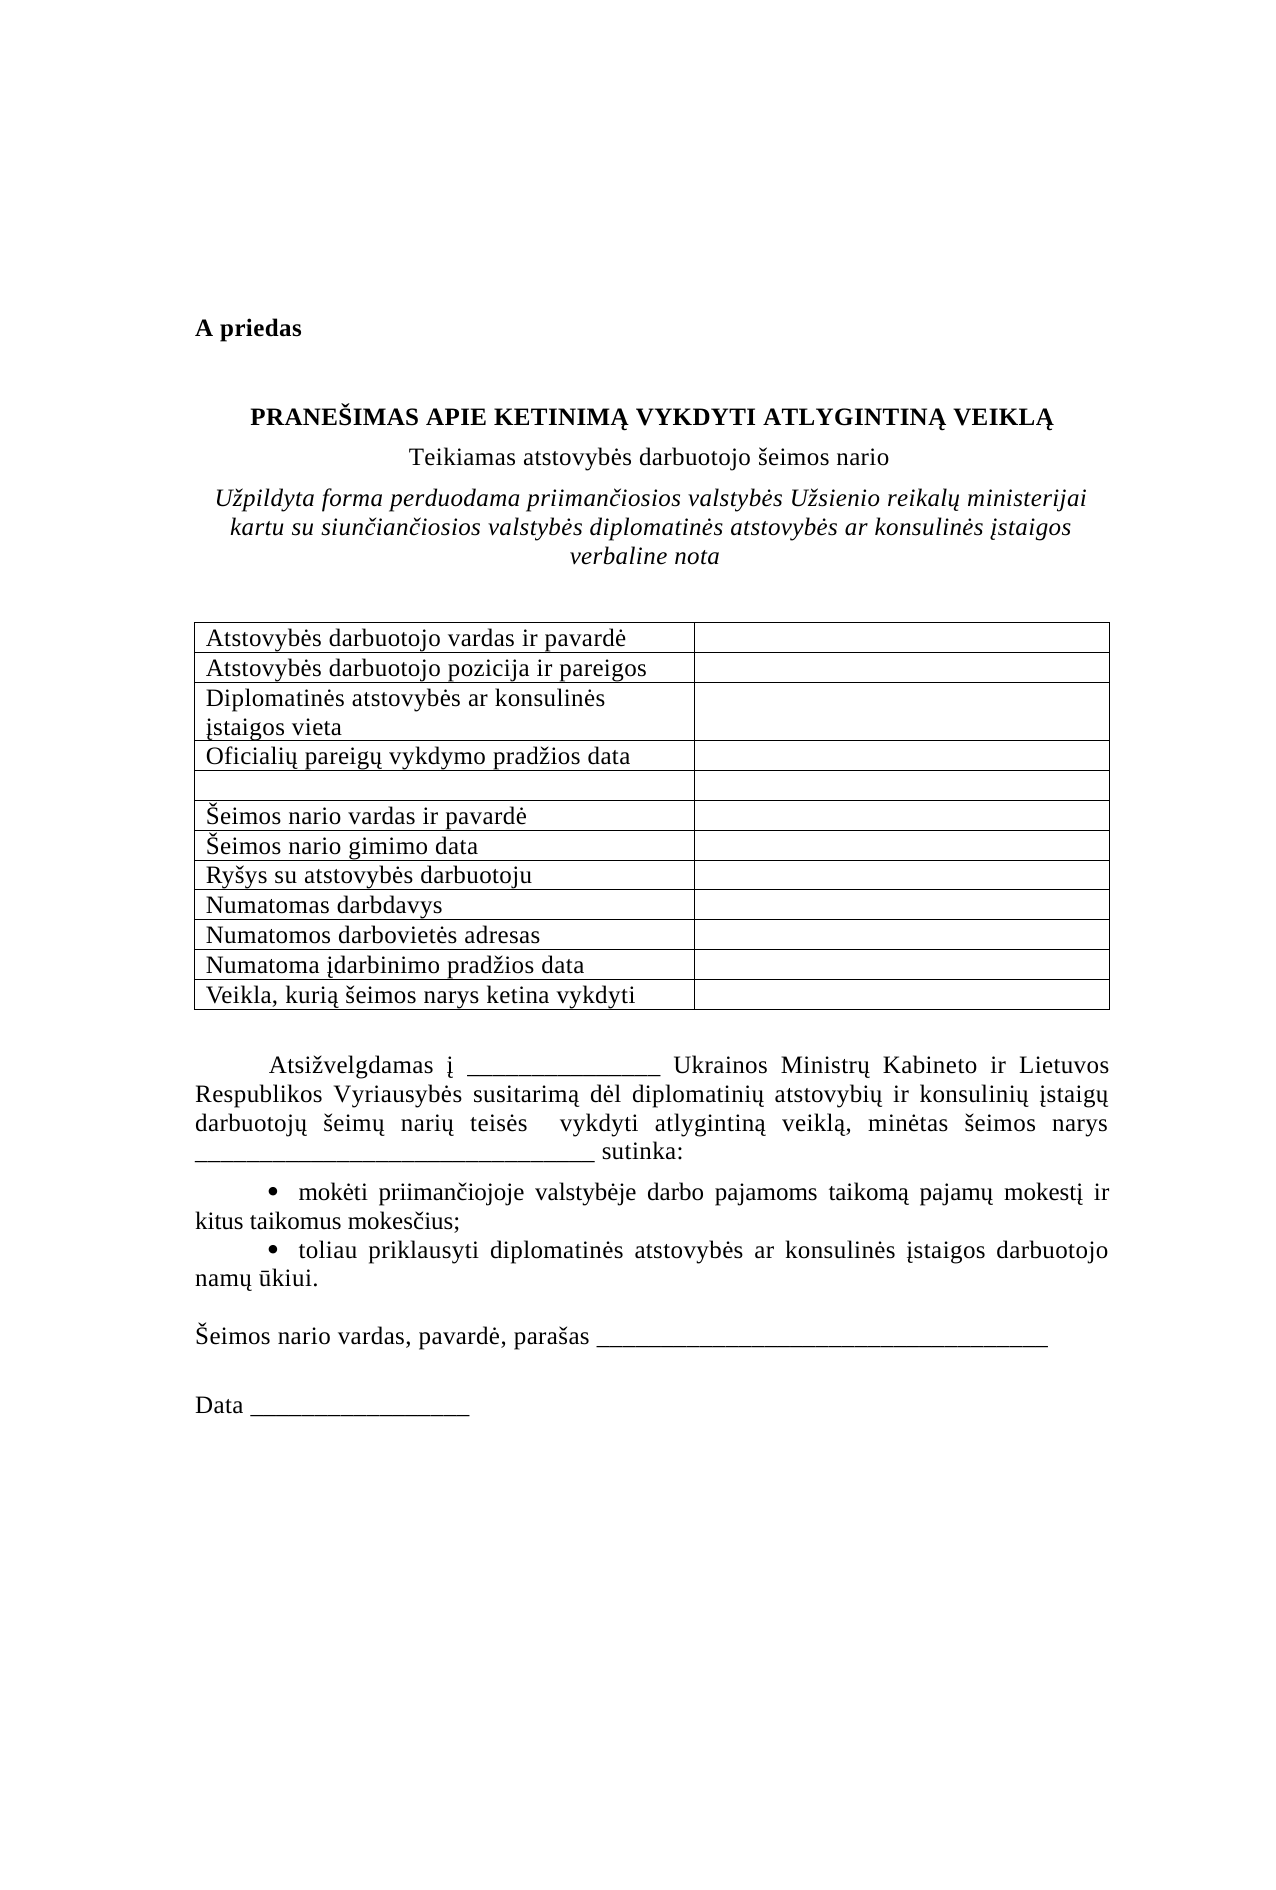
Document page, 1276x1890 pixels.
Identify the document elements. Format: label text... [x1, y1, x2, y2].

table_cell Atstovybės darbuotojo pozicija ir pareigos [195, 653, 694, 682]
table_cell Numatomos darbovietės adresas [195, 920, 694, 949]
table_cell [695, 831, 1109, 859]
table_cell Diplomatinės atstovybės ar konsulinės įstaigos vieta [195, 683, 694, 740]
table_cell Šeimos nario gimimo data [195, 831, 694, 859]
text  mokėti priimančiojoje valstybėje darbo pajamoms taikomą pajamų mokestį ir kitus taikomus mokesčius; [195, 1177, 1110, 1235]
table_cell [695, 653, 1109, 682]
text  toliau priklausyti diplomatinės atstovybės ar konsulinės įstaigos darbuotojo namų ūkiui. [195, 1235, 1110, 1292]
table_cell [695, 861, 1109, 889]
table_cell Numatomas darbdavys [195, 890, 694, 919]
table_cell [695, 890, 1109, 919]
table_cell [695, 683, 1109, 740]
table_cell Veikla, kurią šeimos narys ketina vykdyti [195, 980, 694, 1008]
table_cell [695, 980, 1109, 1008]
text Data _________________ [195, 1390, 1125, 1419]
text A priedas [195, 313, 1110, 342]
text Užpildyta forma perduodama priimančiosios valstybės Užsienio reikalų ministerijai kartu su siunčiančiosios valstybės diplomatinės atstovybės ar konsulinės įstaigos verbaline nota [195, 483, 1110, 569]
text Teikiamas atstovybės darbuotojo šeimos nario [195, 442, 1110, 471]
table_cell Oficialių pareigų vykdymo pradžios data [195, 741, 694, 770]
table_header [695, 623, 1109, 652]
text Šeimos nario vardas, pavardė, parašas ___________________________________ [195, 1321, 1125, 1350]
table_cell [695, 801, 1109, 830]
table_cell [695, 741, 1109, 770]
table_cell [695, 771, 1109, 800]
table_cell Numatoma įdarbinimo pradžios data [195, 950, 694, 979]
table_cell [695, 950, 1109, 979]
table_cell [695, 920, 1109, 949]
table_cell Šeimos nario vardas ir pavardė [195, 801, 694, 830]
text Atsižvelgdamas į _______________ Ukrainos Ministrų Kabineto ir Lietuvos Respublikos Vyriausybės susitarimą dėl diplomatinių atstovybių ir konsulinių įstaigų darbuotojų šeimų narių teisės vykdyti atlygintiną veiklą, minėtas šeimos narys _______________________________ sutinka: [195, 1050, 1110, 1165]
table_cell [195, 771, 694, 800]
text PRANEŠIMAS APIE KETINIMĄ VYKDYTI ATLYGINTINĄ VEIKLĄ [195, 402, 1110, 431]
table_header Atstovybės darbuotojo vardas ir pavardė [195, 623, 694, 652]
table_cell Ryšys su atstovybės darbuotoju [195, 861, 694, 889]
